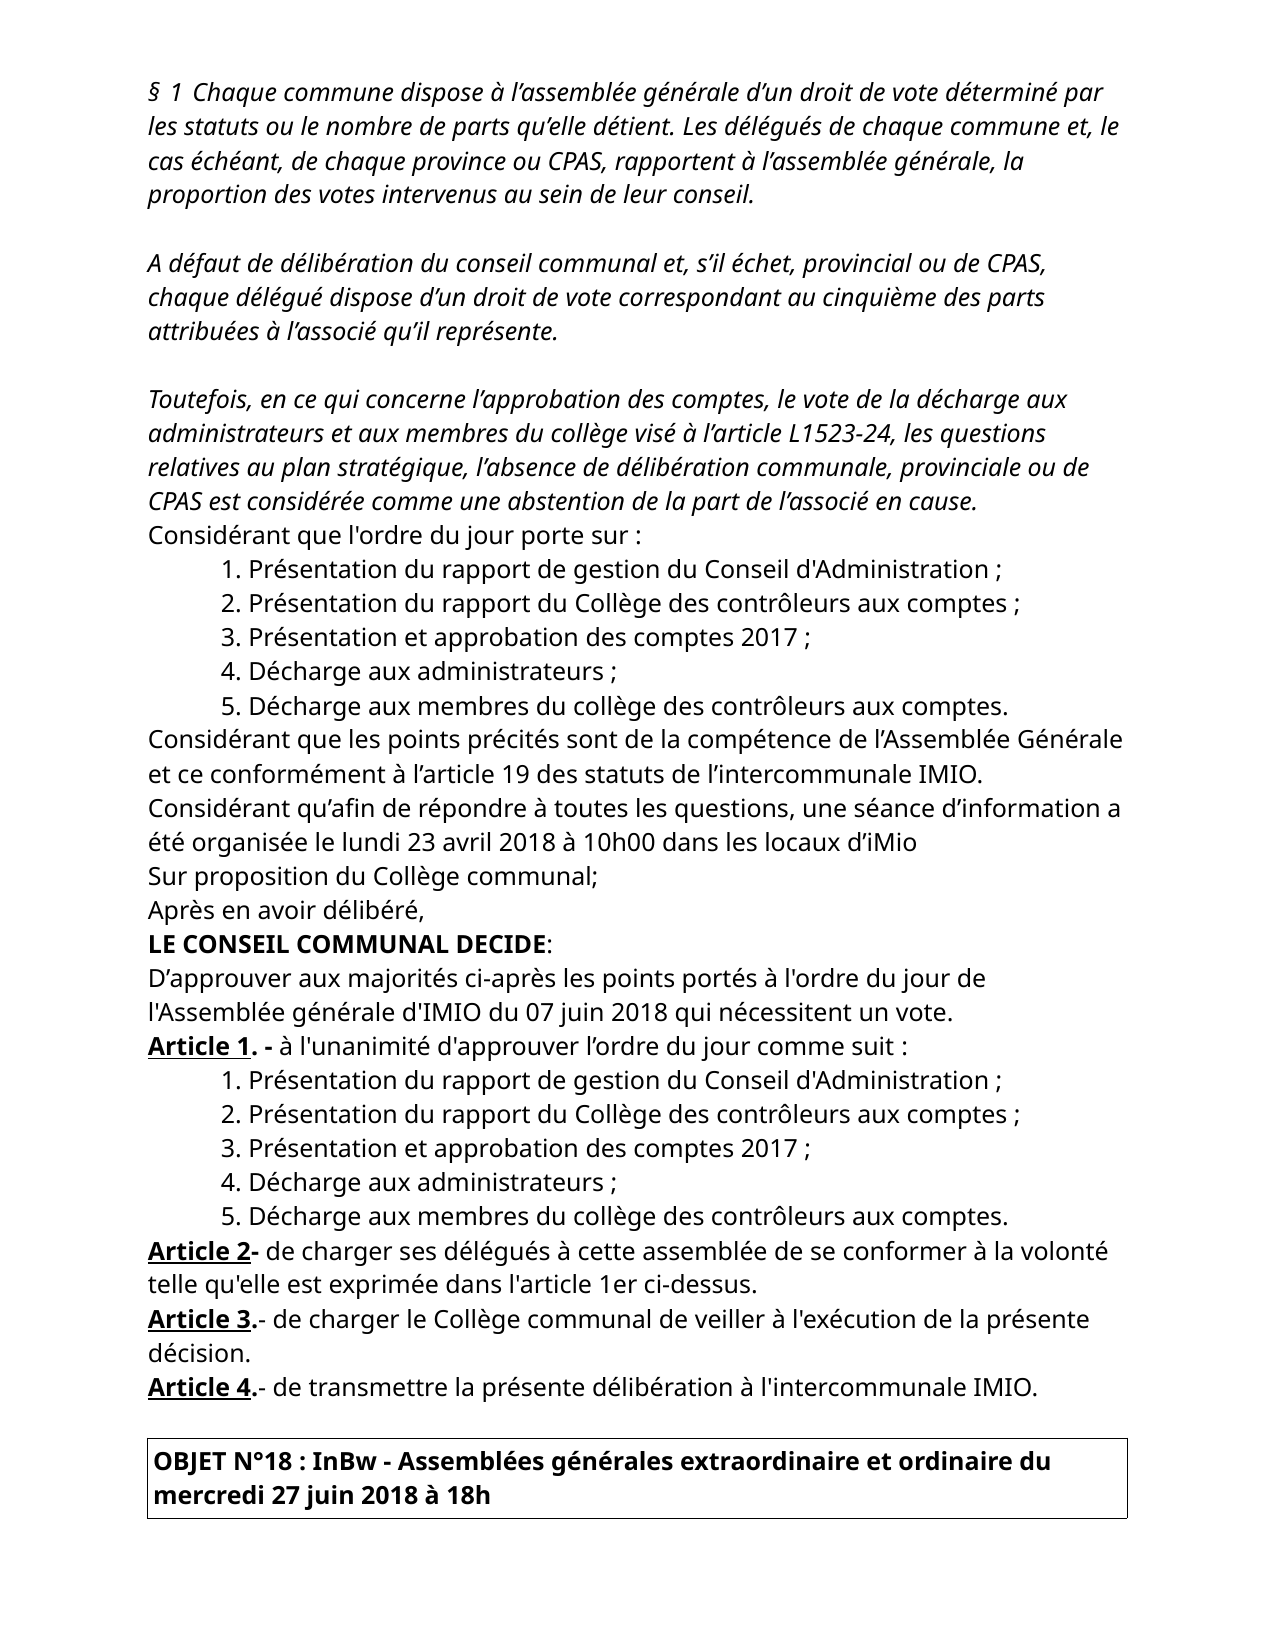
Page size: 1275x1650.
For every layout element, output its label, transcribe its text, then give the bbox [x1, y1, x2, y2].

text Considérant qu’afin de répondre à toutes les questions, une séance d’information a été organisée le lundi 23 avril 2018 à 10h00 dans les locaux d’iMio [148, 790, 1127, 858]
text Considérant que l'ordre du jour porte sur : [148, 518, 1127, 552]
text Article 2- de charger ses délégués à cette assemblée de se conformer à la volonté telle qu'elle est exprimée dans l'article 1er ci-dessus. [148, 1233, 1127, 1301]
text Article 4.- de transmettre la présente délibération à l'intercommunale IMIO. [148, 1369, 1127, 1403]
table_header OBJET N°18 : InBw - Assemblées générales extraordinaire et ordinaire du mercredi 27 juin 2018 à 18h [148, 1439, 1127, 1518]
text § 1 Chaque commune dispose à l’assemblée générale d’un droit de vote déterminé par les statuts ou le nombre de parts qu’elle détient. Les délégués de chaque commune et, le cas échéant, de chaque province ou CPAS, rapportent à l’assemblée générale, la proportion des votes intervenus au sein de leur conseil. A défaut de délibération du conseil communal et, s’il échet, provincial ou de CPAS, chaque délégué dispose d’un droit de vote correspondant au cinquième des parts attribuées à l’associé qu’il représente. Toutefois, en ce qui concerne l’approbation des comptes, le vote de la décharge aux administrateurs et aux membres du collège visé à l’article L1523-24, les questions relatives au plan stratégique, l’absence de délibération communale, provinciale ou de CPAS est considérée comme une abstention de la part de l’associé en cause. [148, 75, 1127, 518]
text 4. Décharge aux administrateurs ; [221, 1165, 1127, 1199]
text 3. Présentation et approbation des comptes 2017 ; [221, 1131, 1127, 1165]
text LE CONSEIL COMMUNAL DECIDE: [148, 927, 1127, 961]
text 4. Décharge aux administrateurs ; [221, 654, 1127, 688]
text Considérant que les points précités sont de la compétence de l’Assemblée Générale et ce conformément à l’article 19 des statuts de l’intercommunale IMIO. [148, 722, 1127, 790]
text Article 3.- de charger le Collège communal de veiller à l'exécution de la présente décision. [148, 1301, 1127, 1369]
text D’approuver aux majorités ci-après les points portés à l'ordre du jour de l'Assemblée générale d'IMIO du 07 juin 2018 qui nécessitent un vote. [148, 961, 1127, 1029]
text 3. Présentation et approbation des comptes 2017 ; [221, 620, 1127, 654]
text 2. Présentation du rapport du Collège des contrôleurs aux comptes ; [221, 586, 1127, 620]
text 1. Présentation du rapport de gestion du Conseil d'Administration ; [221, 552, 1127, 586]
text 5. Décharge aux membres du collège des contrôleurs aux comptes. [221, 1199, 1127, 1233]
text 1. Présentation du rapport de gestion du Conseil d'Administration ; [221, 1063, 1127, 1097]
text Article 1. - à l'unanimité d'approuver l’ordre du jour comme suit : [148, 1029, 1127, 1063]
text 2. Présentation du rapport du Collège des contrôleurs aux comptes ; [221, 1097, 1127, 1131]
text Après en avoir délibéré, [148, 892, 1127, 927]
text 5. Décharge aux membres du collège des contrôleurs aux comptes. [221, 688, 1127, 722]
text Sur proposition du Collège communal; [148, 858, 1127, 892]
